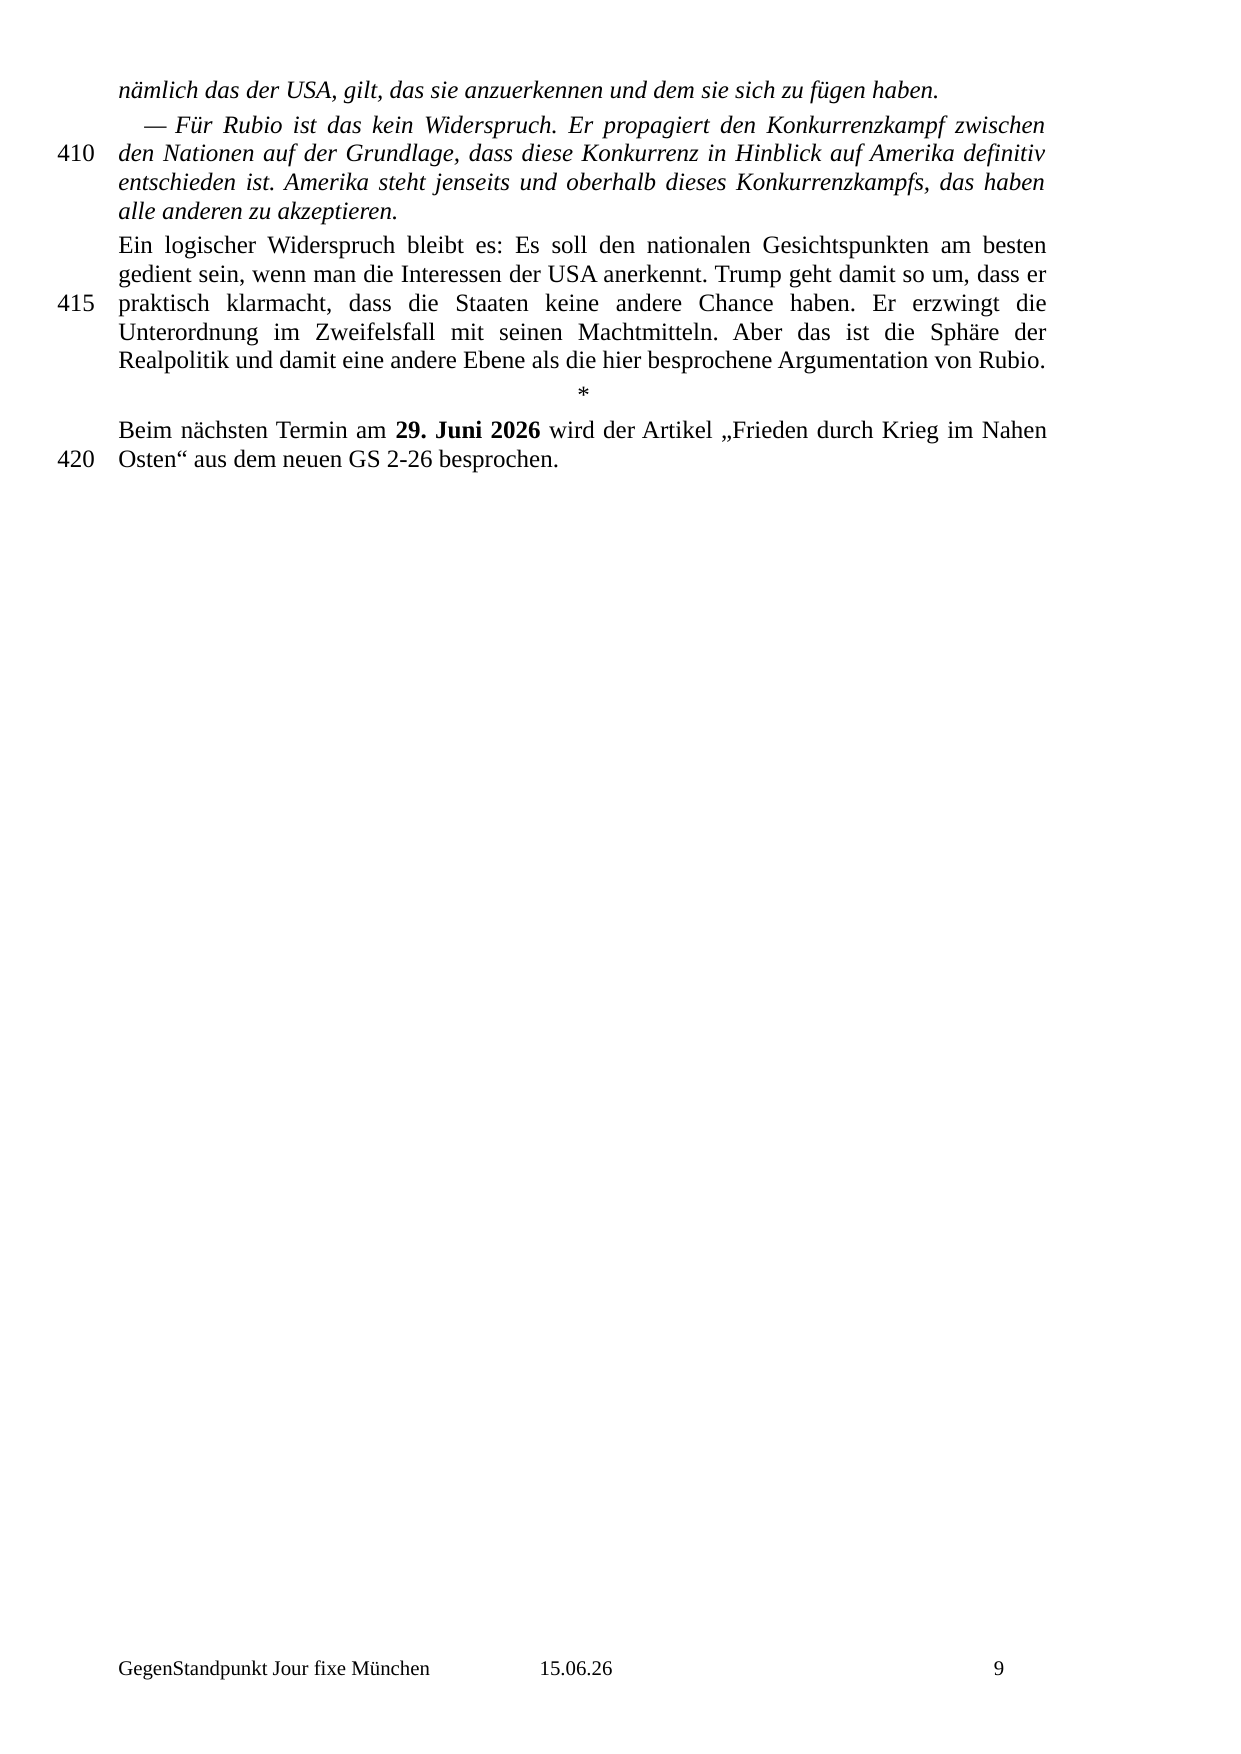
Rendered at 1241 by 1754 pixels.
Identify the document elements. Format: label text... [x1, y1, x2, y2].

text Beim nächsten Termin am 29. Juni 2026 wird der Artikel „Frieden durch Krieg im Nahen Osten“ aus dem neuen GS 2-26 besprochen. [118, 415, 1048, 472]
text * [118, 380, 1048, 409]
text — Für Rubio ist das kein Widerspruch. Er propagiert den Konkurrenzkampf zwischen den Nationen auf der Grundlage, dass diese Konkurrenz in Hinblick auf Amerika definitiv entschieden ist. Amerika steht jenseits und oberhalb dieses Konkurrenzkampfs, das haben alle anderen zu akzeptieren. [118, 110, 1048, 225]
text Ein logischer Widerspruch bleibt es: Es soll den nationalen Gesichtspunkten am besten gedient sein, wenn man die Interessen der USA anerkennt. Trump geht damit so um, dass er praktisch klarmacht, dass die Staaten keine andere Chance haben. Er erzwingt die Unterordnung im Zweifelsfall mit seinen Machtmitteln. Aber das ist die Sphäre der Realpolitik und damit eine andere Ebene als die hier besprochene Argumentation von Rubio. [118, 231, 1048, 374]
text nämlich das der USA, gilt, das sie anzuerkennen und dem sie sich zu fügen haben. [118, 75, 1048, 104]
